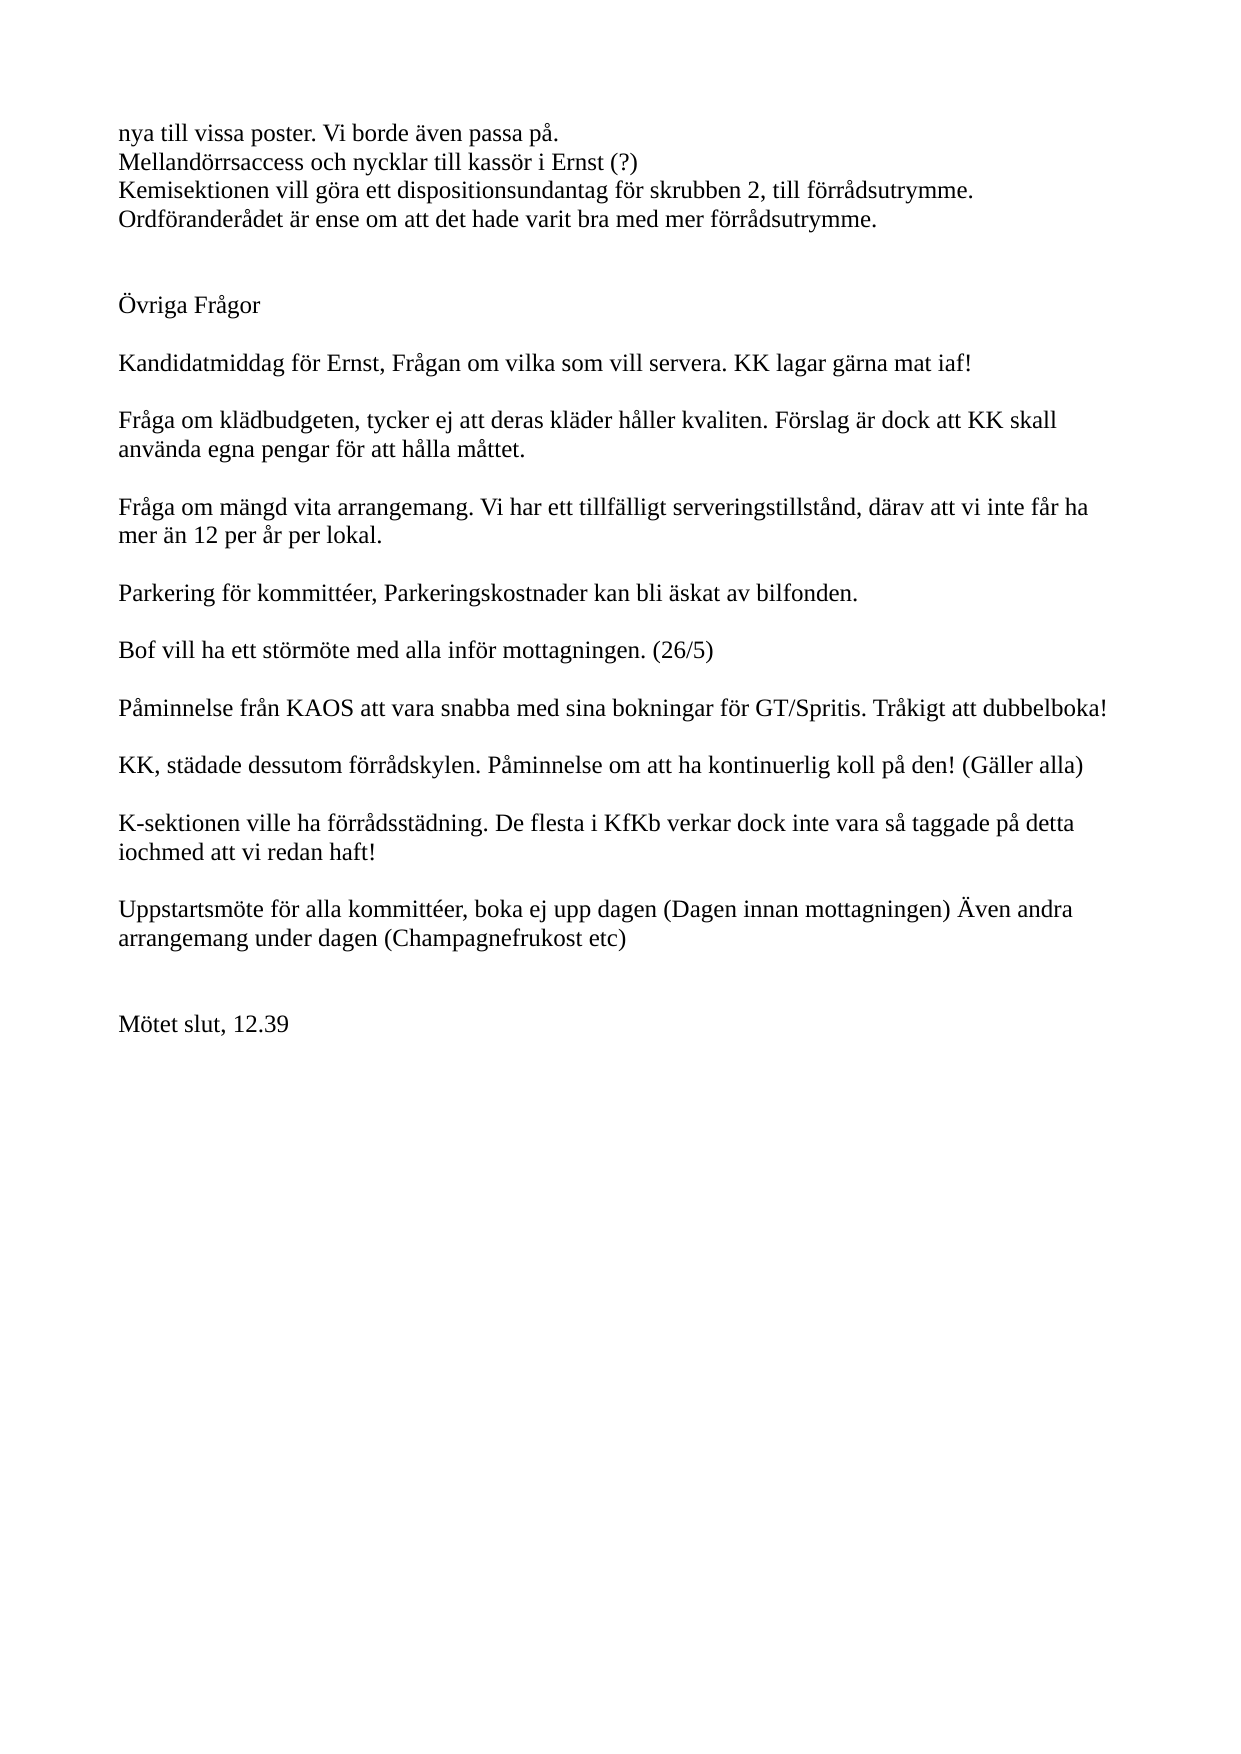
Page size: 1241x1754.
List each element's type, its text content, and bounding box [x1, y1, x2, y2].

text Fråga om klädbudgeten, tycker ej att deras kläder håller kvaliten. Förslag är dock att KK skall använda egna pengar för att hålla måttet. [118, 377, 1122, 463]
text Kemisektionen vill göra ett dispositionsundantag för skrubben 2, till förrådsutrymme. Ordföranderådet är ense om att det hade varit bra med mer förrådsutrymme. [118, 176, 1122, 262]
text Bof vill ha ett störmöte med alla inför mottagningen. (26/5) [118, 636, 1122, 664]
text K-sektionen ville ha förrådsstädning. De flesta i KfKb verkar dock inte vara så taggade på detta iochmed att vi redan haft! [118, 808, 1122, 866]
text Uppstartsmöte för alla kommittéer, boka ej upp dagen (Dagen innan mottagningen) Även andra arrangemang under dagen (Champagnefrukost etc) Mötet slut, 12.39 [118, 894, 1122, 1038]
text Övriga Frågor Kandidatmiddag för Ernst, Frågan om vilka som vill servera. KK lagar gärna mat iaf! [118, 262, 1122, 377]
text Påminnelse från KAOS att vara snabba med sina bokningar för GT/Spritis. Tråkigt att dubbelboka! [118, 693, 1122, 722]
text Parkering för kommittéer, Parkeringskostnader kan bli äskat av bilfonden. [118, 578, 1122, 607]
text Fråga om mängd vita arrangemang. Vi har ett tillfälligt serveringstillstånd, därav att vi inte får ha mer än 12 per år per lokal. [118, 463, 1122, 549]
text nya till vissa poster. Vi borde även passa på. Mellandörrsaccess och nycklar till kassör i Ernst (?) [118, 118, 1122, 176]
text KK, städade dessutom förrådskylen. Påminnelse om att ha kontinuerlig koll på den! (Gäller alla) [118, 751, 1122, 779]
